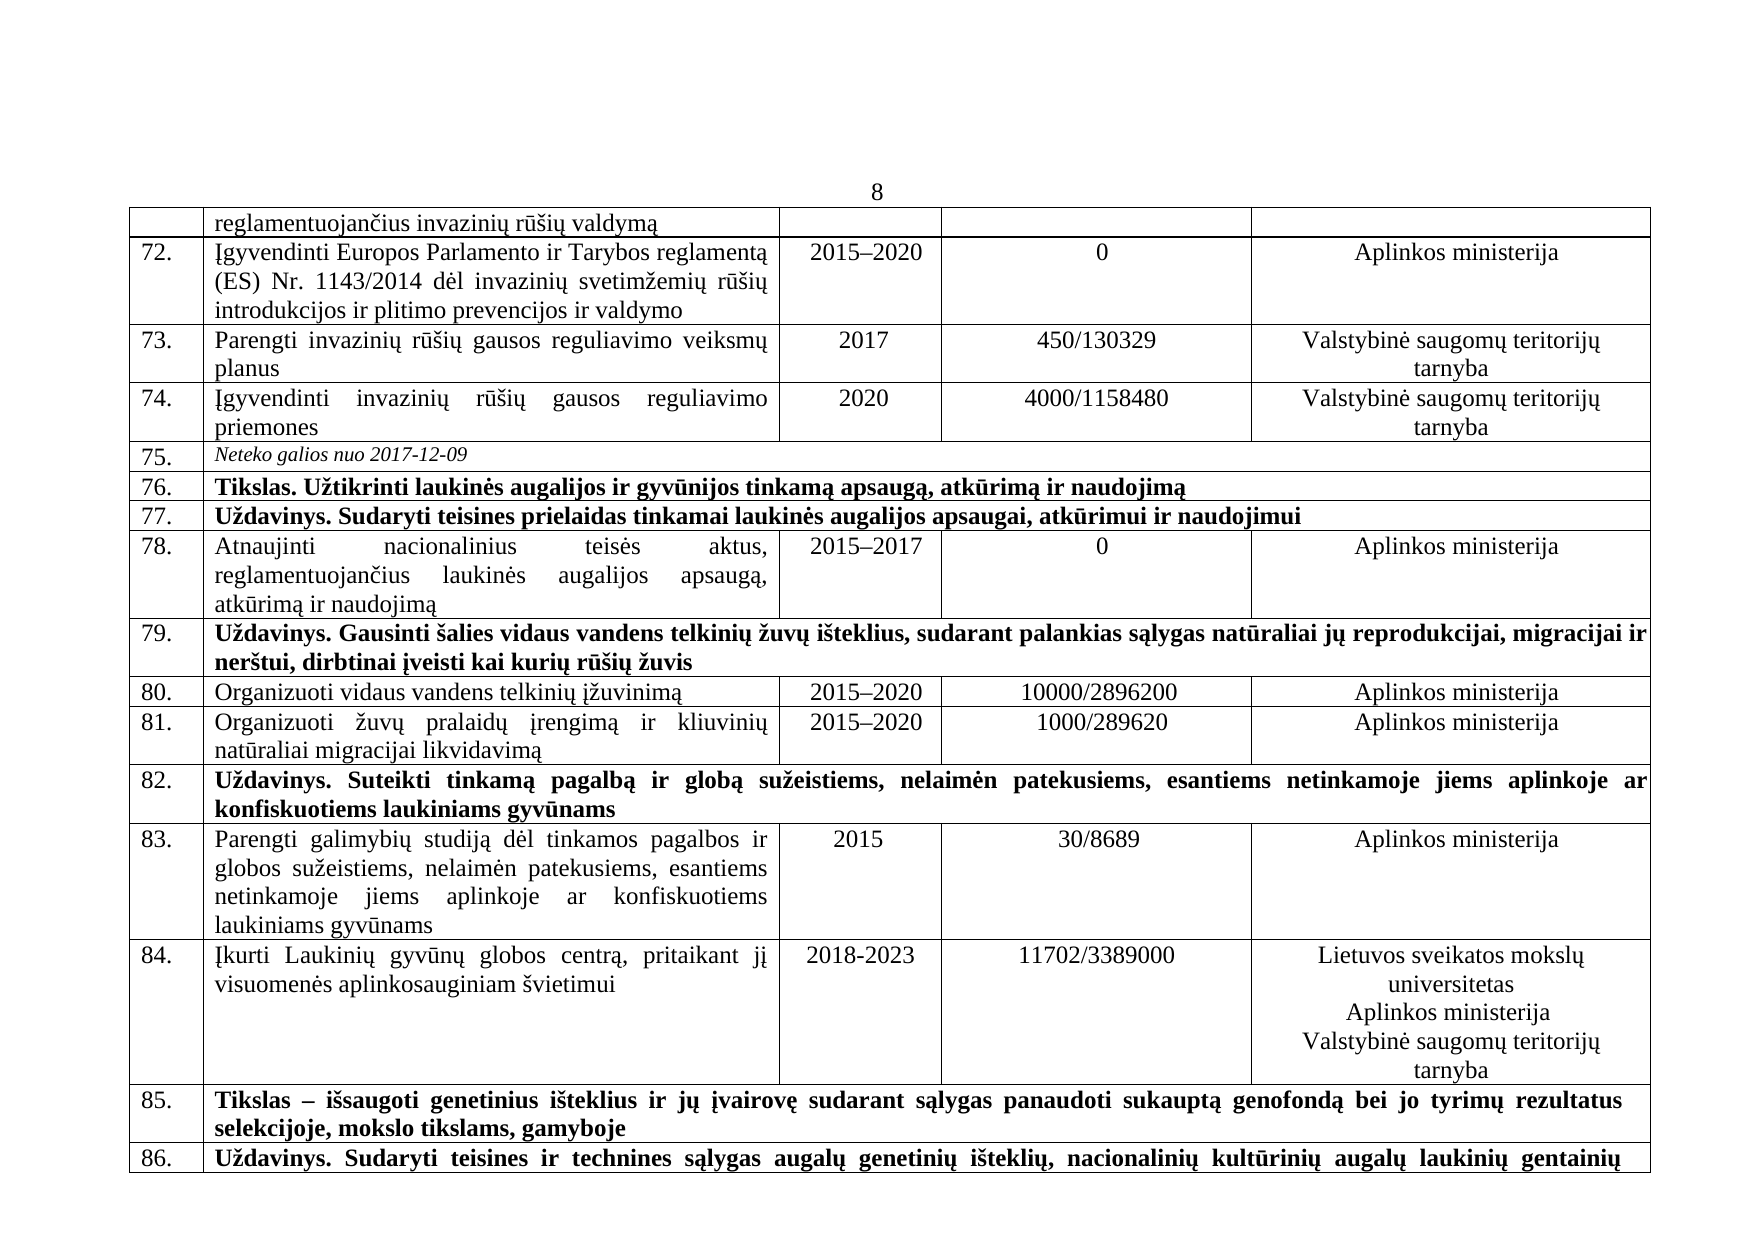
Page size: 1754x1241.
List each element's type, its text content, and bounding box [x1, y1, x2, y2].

table_cell 30/8689 [942, 824, 1251, 939]
table_cell 2015–2020 [780, 707, 941, 764]
table_cell 80. [130, 677, 203, 706]
table_cell reglamentuojančius invazinių rūšių valdymą [204, 208, 779, 236]
table_cell 84. [130, 940, 203, 1084]
table_cell 2015–2017 [780, 531, 941, 617]
table_cell Aplinkos ministerija [1252, 707, 1650, 764]
table_cell 1000/289620 [942, 707, 1251, 764]
table_cell 72. [130, 238, 203, 324]
table_cell [130, 208, 203, 236]
table_cell Uždavinys. Sudaryti teisines prielaidas tinkamai laukinės augalijos apsaugai, atkūrimui ir naudojimui [204, 501, 1650, 530]
table_cell 2020 [780, 383, 941, 441]
table_cell Aplinkos ministerija [1252, 824, 1650, 939]
table_cell Organizuoti vidaus vandens telkinių įžuvinimą [204, 677, 779, 706]
table_cell 86. [130, 1143, 203, 1172]
table_cell 0 [942, 238, 1251, 324]
table_cell Įgyvendinti invazinių rūšių gausos reguliavimo priemones [204, 383, 779, 441]
table_cell 76. [130, 472, 203, 500]
table_cell Uždavinys. Suteikti tinkamą pagalbą ir globą sužeistiems, nelaimėn patekusiems, esantiems netinkamoje jiems aplinkoje ar konfiskuotiems laukiniams gyvūnams [204, 765, 1650, 823]
table_cell Lietuvos sveikatos mokslų universitetas Aplinkos ministerija Valstybinė saugomų teritorijų tarnyba [1252, 940, 1650, 1084]
table_cell Valstybinė saugomų teritorijų tarnyba [1252, 383, 1650, 441]
table_cell 85. [130, 1085, 203, 1142]
table_cell Organizuoti žuvų pralaidų įrengimą ir kliuvinių natūraliai migracijai likvidavimą [204, 707, 779, 764]
table_cell Neteko galios nuo 2017-12-09 [204, 442, 1650, 471]
table_cell 11702/3389000 [942, 940, 1251, 1084]
table_cell Atnaujinti nacionalinius teisės aktus, reglamentuojančius laukinės augalijos apsaugą, atkūrimą ir naudojimą [204, 531, 779, 617]
table_cell 2015 [780, 824, 941, 939]
table_cell Valstybinė saugomų teritorijų tarnyba [1252, 325, 1650, 382]
table_cell 10000/2896200 [942, 677, 1251, 706]
table_cell 79. [130, 619, 203, 676]
table_cell 77. [130, 501, 203, 530]
table_cell 2015–2020 [780, 238, 941, 324]
table_cell Įgyvendinti Europos Parlamento ir Tarybos reglamentą (ES) Nr. 1143/2014 dėl invazinių svetimžemių rūšių introdukcijos ir plitimo prevencijos ir valdymo [204, 238, 779, 324]
table_cell 81. [130, 707, 203, 764]
table_cell [780, 208, 941, 236]
table_cell Uždavinys. Gausinti šalies vidaus vandens telkinių žuvų išteklius, sudarant palankias sąlygas natūraliai jų reprodukcijai, migracijai ir nerštui, dirbtinai įveisti kai kurių rūšių žuvis [204, 619, 1650, 676]
table_cell Aplinkos ministerija [1252, 677, 1650, 706]
table_cell 82. [130, 765, 203, 823]
table_cell 2018-2023 [780, 940, 941, 1084]
table_cell Aplinkos ministerija [1252, 238, 1650, 324]
table_cell Aplinkos ministerija [1252, 531, 1650, 617]
table_cell 2015–2020 [780, 677, 941, 706]
table_cell 73. [130, 325, 203, 382]
table_cell Parengti invazinių rūšių gausos reguliavimo veiksmų planus [204, 325, 779, 382]
table_cell [942, 208, 1251, 236]
table_cell 78. [130, 531, 203, 617]
table_cell 450/130329 [942, 325, 1251, 382]
table_cell [1252, 208, 1650, 236]
table_cell 0 [942, 531, 1251, 617]
table_cell 75. [130, 442, 203, 471]
table_cell 83. [130, 824, 203, 939]
table_cell Tikslas. Užtikrinti laukinės augalijos ir gyvūnijos tinkamą apsaugą, atkūrimą ir naudojimą [204, 472, 1650, 500]
table_cell 4000/1158480 [942, 383, 1251, 441]
table_cell Uždavinys. Sudaryti teisines ir technines sąlygas augalų genetinių išteklių, nacionalinių kultūrinių augalų laukinių gentainių [204, 1143, 1650, 1172]
table_cell Parengti galimybių studiją dėl tinkamos pagalbos ir globos sužeistiems, nelaimėn patekusiems, esantiems netinkamoje jiems aplinkoje ar konfiskuotiems laukiniams gyvūnams [204, 824, 779, 939]
table_cell 2017 [780, 325, 941, 382]
table_cell 74. [130, 383, 203, 441]
table_cell Tikslas – išsaugoti genetinius išteklius ir jų įvairovę sudarant sąlygas panaudoti sukauptą genofondą bei jo tyrimų rezultatus selekcijoje, mokslo tikslams, gamyboje [204, 1085, 1650, 1142]
table_cell Įkurti Laukinių gyvūnų globos centrą, pritaikant jį visuomenės aplinkosauginiam švietimui [204, 940, 779, 1084]
